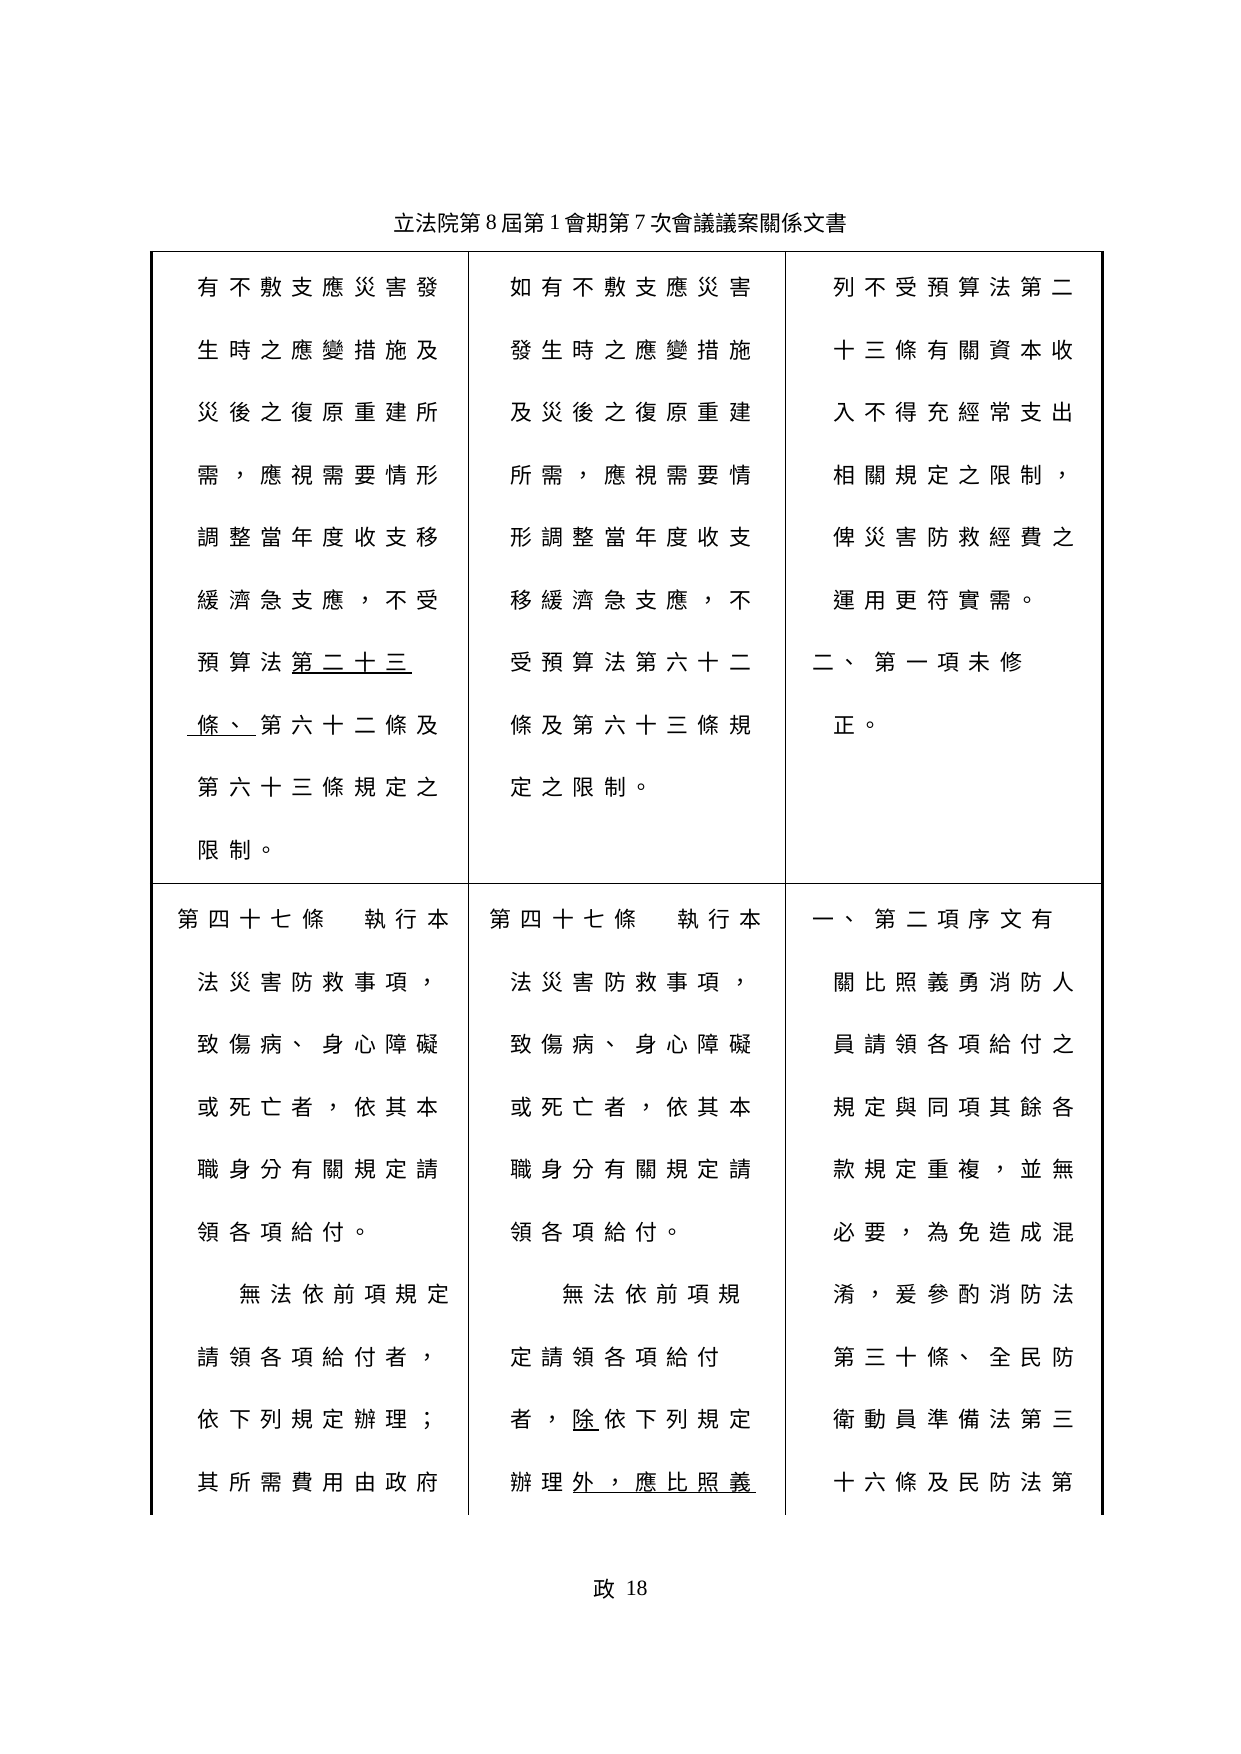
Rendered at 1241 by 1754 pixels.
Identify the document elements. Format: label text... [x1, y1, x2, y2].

table_cell 一、第二項序文有關比照義勇消防人員請領各項給付之規定與同項其餘各款規定重複，並無必要，為免造成混淆，爰參酌消防法第三十條、全民防衛動員準備法第三十六條及民防法第 [786, 884, 1101, 1514]
table_cell 如有不敷支應災害發生時之應變措施及災後之復原重建所需，應視需要情形調整當年度收支移緩濟急支應，不受預算法第六十二條及第六十三條規定之限制。 [469, 252, 785, 883]
table_cell 第四十七條 執行本法災害防救事項，致傷病、身心障礙或死亡者，依其本職身分有關規定請領各項給付。 無法依前項規定請領各項給付者，依下列規定辦理；其所需費用由政府 [153, 884, 468, 1514]
table_cell 第四十七條 執行本法災害防救事項，致傷病、身心障礙或死亡者，依其本職身分有關規定請領各項給付。 無法依前項規定請領各項給付者，除依下列規定辦理外，應比照義 [469, 884, 785, 1514]
table_cell 列不受預算法第二十三條有關資本收入不得充經常支出相關規定之限制，俾災害防救經費之運用更符實需。 二、第一項未修正。 [786, 252, 1101, 883]
table_cell 有不敷支應災害發生時之應變措施及災後之復原重建所需，應視需要情形調整當年度收支移緩濟急支應，不受預算法第二十三條、第六十二條及第六十三條規定之限制。 [153, 252, 468, 883]
